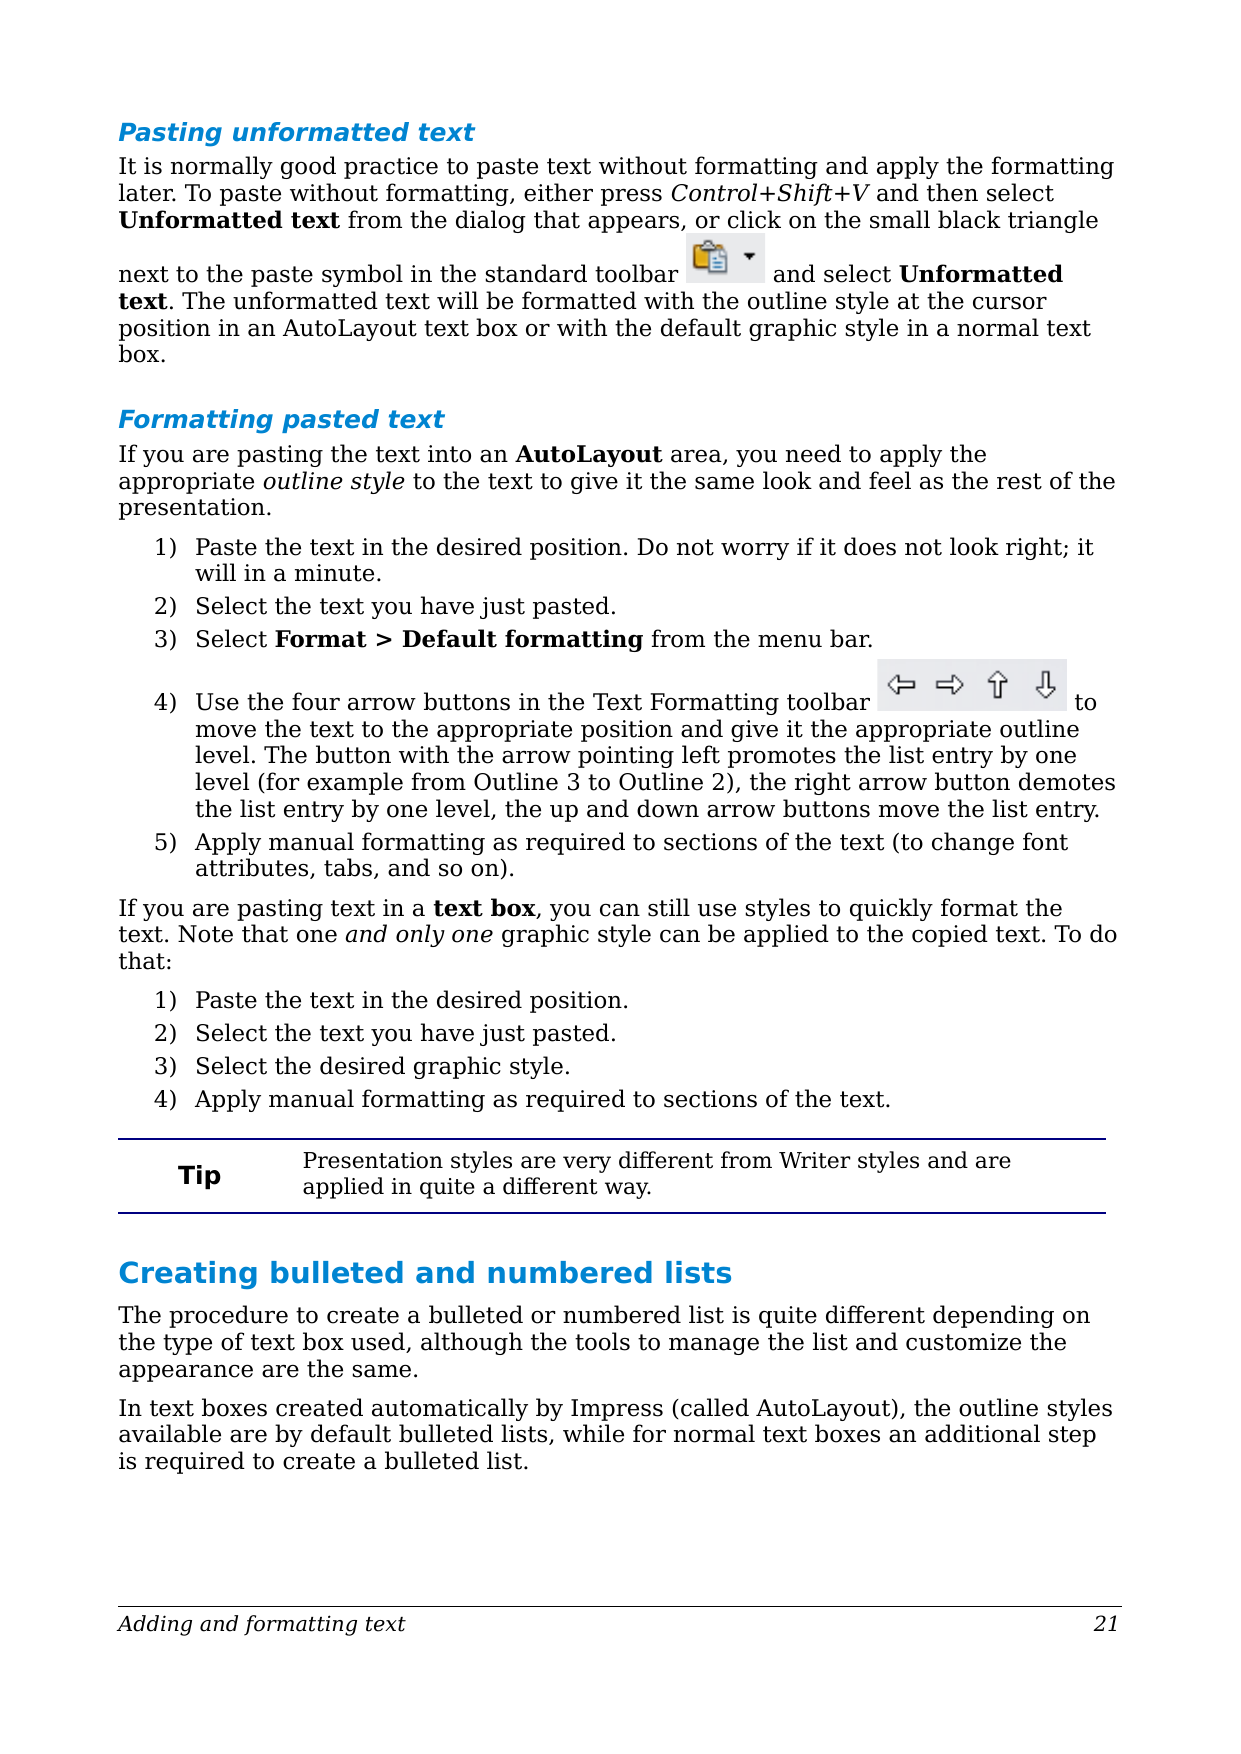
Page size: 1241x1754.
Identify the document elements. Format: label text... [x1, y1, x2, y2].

subtitle Creating bulleted and numbered lists [118, 1256, 1122, 1290]
list Select Format > Default formatting from the menu bar. [177, 626, 1122, 653]
text In text boxes created automatically by Impress (called AutoLayout), the outline styles available are by default bulleted lists, while for normal text boxes an additional step is required to create a bulleted list. [118, 1395, 1122, 1475]
text If you are pasting the text into an AutoLayout area, you need to apply the appropriate outline style to the text to give it the same look and feel as the rest of the presentation. [118, 441, 1122, 521]
picture [686, 233, 766, 283]
list Select the desired graphic style. [177, 1053, 1122, 1080]
text The procedure to create a bulleted or numbered list is quite different depending on the type of text box used, although the tools to manage the list and customize the appearance are the same. [118, 1302, 1122, 1382]
subtitle Formatting pasted text [118, 406, 1122, 435]
text It is normally good practice to paste text without formatting and apply the formatting later. To paste without formatting, either press Control+Shift+V and then select Unformatted text from the dialog that appears, or click on the small black triangle next to the paste symbol in the standard toolbar and select Unformatted text. The unformatted text will be formatted with the outline style at the cursor position in an AutoLayout text box or with the default graphic style in a normal text box. [118, 153, 1122, 368]
list Paste the text in the desired position. [177, 987, 1122, 1014]
list Select the text you have just pasted. [177, 593, 1122, 620]
picture [877, 659, 1067, 711]
list Apply manual formatting as required to sections of the text. [177, 1086, 1122, 1113]
table_header Tip [118, 1140, 281, 1212]
table_header Presentation styles are very different from Writer styles and are applied in quite a different way. [281, 1140, 1106, 1212]
list Select the text you have just pasted. [177, 1020, 1122, 1047]
subtitle Pasting unformatted text [118, 118, 1122, 147]
list Apply manual formatting as required to sections of the text (to change font attributes, tabs, and so on). [177, 829, 1122, 882]
list Use the four arrow buttons in the Text Formatting toolbar to move the text to the appropriate position and give it the appropriate outline level. The button with the arrow pointing left promotes the list entry by one level (for example from Outline 3 to Outline 2), the right arrow button demotes the list entry by one level, the up and down arrow buttons move the list entry. [177, 659, 1122, 822]
text If you are pasting text in a text box, you can still use styles to quickly format the text. Note that one and only one graphic style can be applied to the copied text. To do that: [118, 894, 1122, 975]
list Paste the text in the desired position. Do not worry if it does not look right; it will in a minute. [177, 534, 1122, 587]
